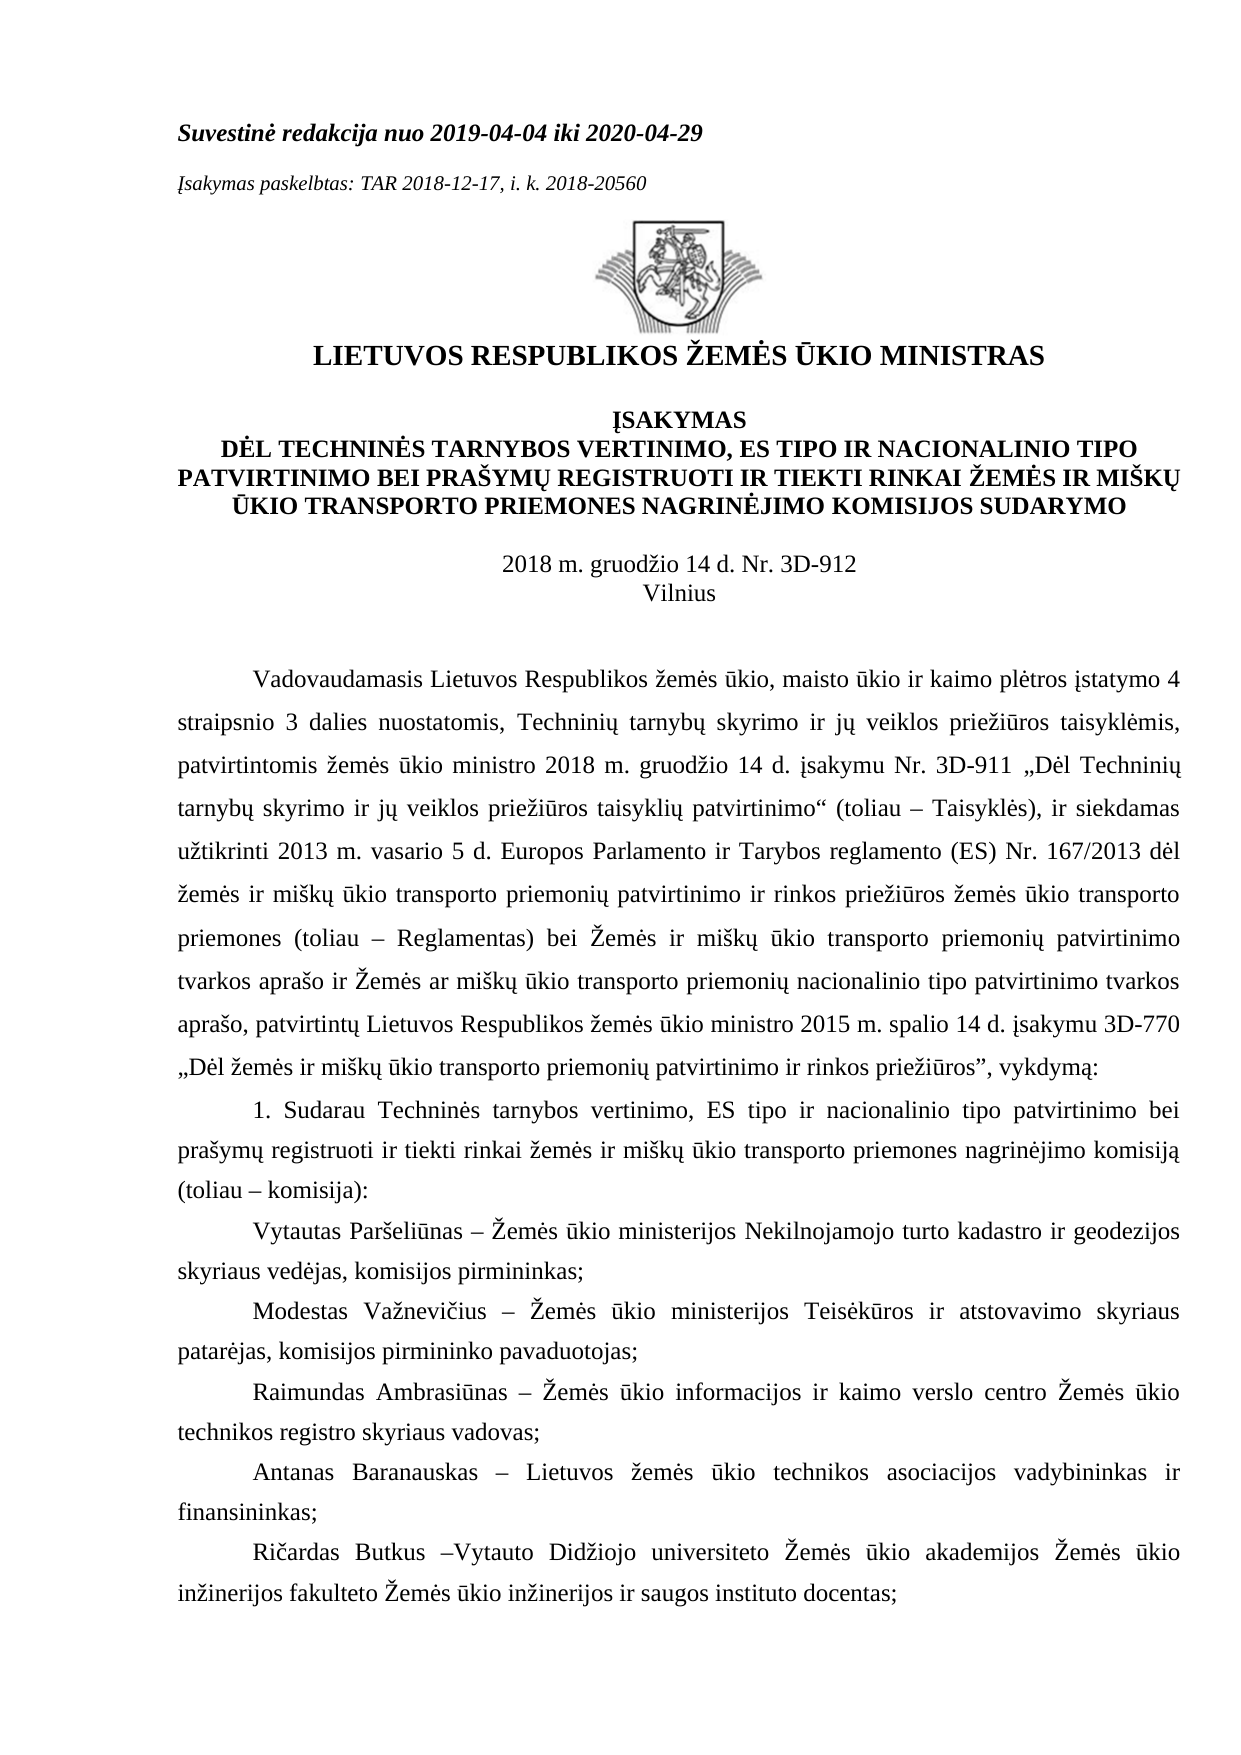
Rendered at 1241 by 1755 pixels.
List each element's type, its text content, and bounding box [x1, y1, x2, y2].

text 2018 m. gruodžio 14 d. Nr. 3D-912 [177, 549, 1181, 578]
text Ričardas Butkus –Vytauto Didžiojo universiteto Žemės ūkio akademijos Žemės ūkio inžinerijos fakulteto Žemės ūkio inžinerijos ir saugos instituto docentas; [177, 1537, 1181, 1606]
text Vadovaudamasis Lietuvos Respublikos žemės ūkio, maisto ūkio ir kaimo plėtros įstatymo 4 straipsnio 3 dalies nuostatomis, Techninių tarnybų skyrimo ir jų veiklos priežiūros taisyklėmis, patvirtintomis žemės ūkio ministro 2018 m. gruodžio 14 d. įsakymu Nr. 3D-911 „Dėl Techninių tarnybų skyrimo ir jų veiklos priežiūros taisyklių patvirtinimo“ (toliau – Taisyklės), ir siekdamas užtikrinti 2013 m. vasario 5 d. Europos Parlamento ir Tarybos reglamento (ES) Nr. 167/2013 dėl žemės ir miškų ūkio transporto priemonių patvirtinimo ir rinkos priežiūros žemės ūkio transporto priemones (toliau – Reglamentas) bei Žemės ir miškų ūkio transporto priemonių patvirtinimo tvarkos aprašo ir Žemės ar miškų ūkio transporto priemonių nacionalinio tipo patvirtinimo tvarkos aprašo, patvirtintų Lietuvos Respublikos žemės ūkio ministro 2015 m. spalio 14 d. įsakymu 3D-770 „Dėl žemės ir miškų ūkio transporto priemonių patvirtinimo ir rinkos priežiūros”, vykdymą: [177, 664, 1181, 1081]
text LIETUVOS RESPUBLIKOS ŽEMĖS ŪKIO MINISTRAS [177, 338, 1181, 372]
text Vytautas Paršeliūnas – Žemės ūkio ministerijos Nekilnojamojo turto kadastro ir geodezijos skyriaus vedėjas, komisijos pirmininkas; [177, 1216, 1181, 1285]
text Įsakymas paskelbtas: TAR 2018-12-17, i. k. 2018-20560 [177, 171, 1181, 195]
text Vilnius [177, 578, 1181, 606]
text 1. Sudarau Techninės tarnybos vertinimo, ES tipo ir nacionalinio tipo patvirtinimo bei prašymų registruoti ir tiekti rinkai žemės ir miškų ūkio transporto priemones nagrinėjimo komisiją (toliau – komisija): [177, 1095, 1181, 1204]
text Raimundas Ambrasiūnas – Žemės ūkio informacijos ir kaimo verslo centro Žemės ūkio technikos registro skyriaus vadovas; [177, 1377, 1181, 1446]
text ĮSAKYMAS [177, 405, 1181, 434]
text Modestas Važnevičius – Žemės ūkio ministerijos Teisėkūros ir atstovavimo skyriaus patarėjas, komisijos pirmininko pavaduotojas; [177, 1296, 1181, 1365]
text Antanas Baranauskas – Lietuvos žemės ūkio technikos asociacijos vadybininkas ir finansininkas; [177, 1457, 1181, 1526]
text Suvestinė redakcija nuo 2019-04-04 iki 2020-04-29 [177, 118, 1181, 147]
text DĖL TECHNINĖS TARNYBOS VERTINIMO, ES TIPO IR NACIONALINIO TIPO PATVIRTINIMO BEI PRAŠYMŲ REGISTRUOTI IR TIEKTI RINKAI ŽEMĖS IR MIŠKŲ ŪKIO TRANSPORTO PRIEMONES NAGRINĖJIMO KOMISIJOS SUDARYMO [177, 434, 1181, 520]
